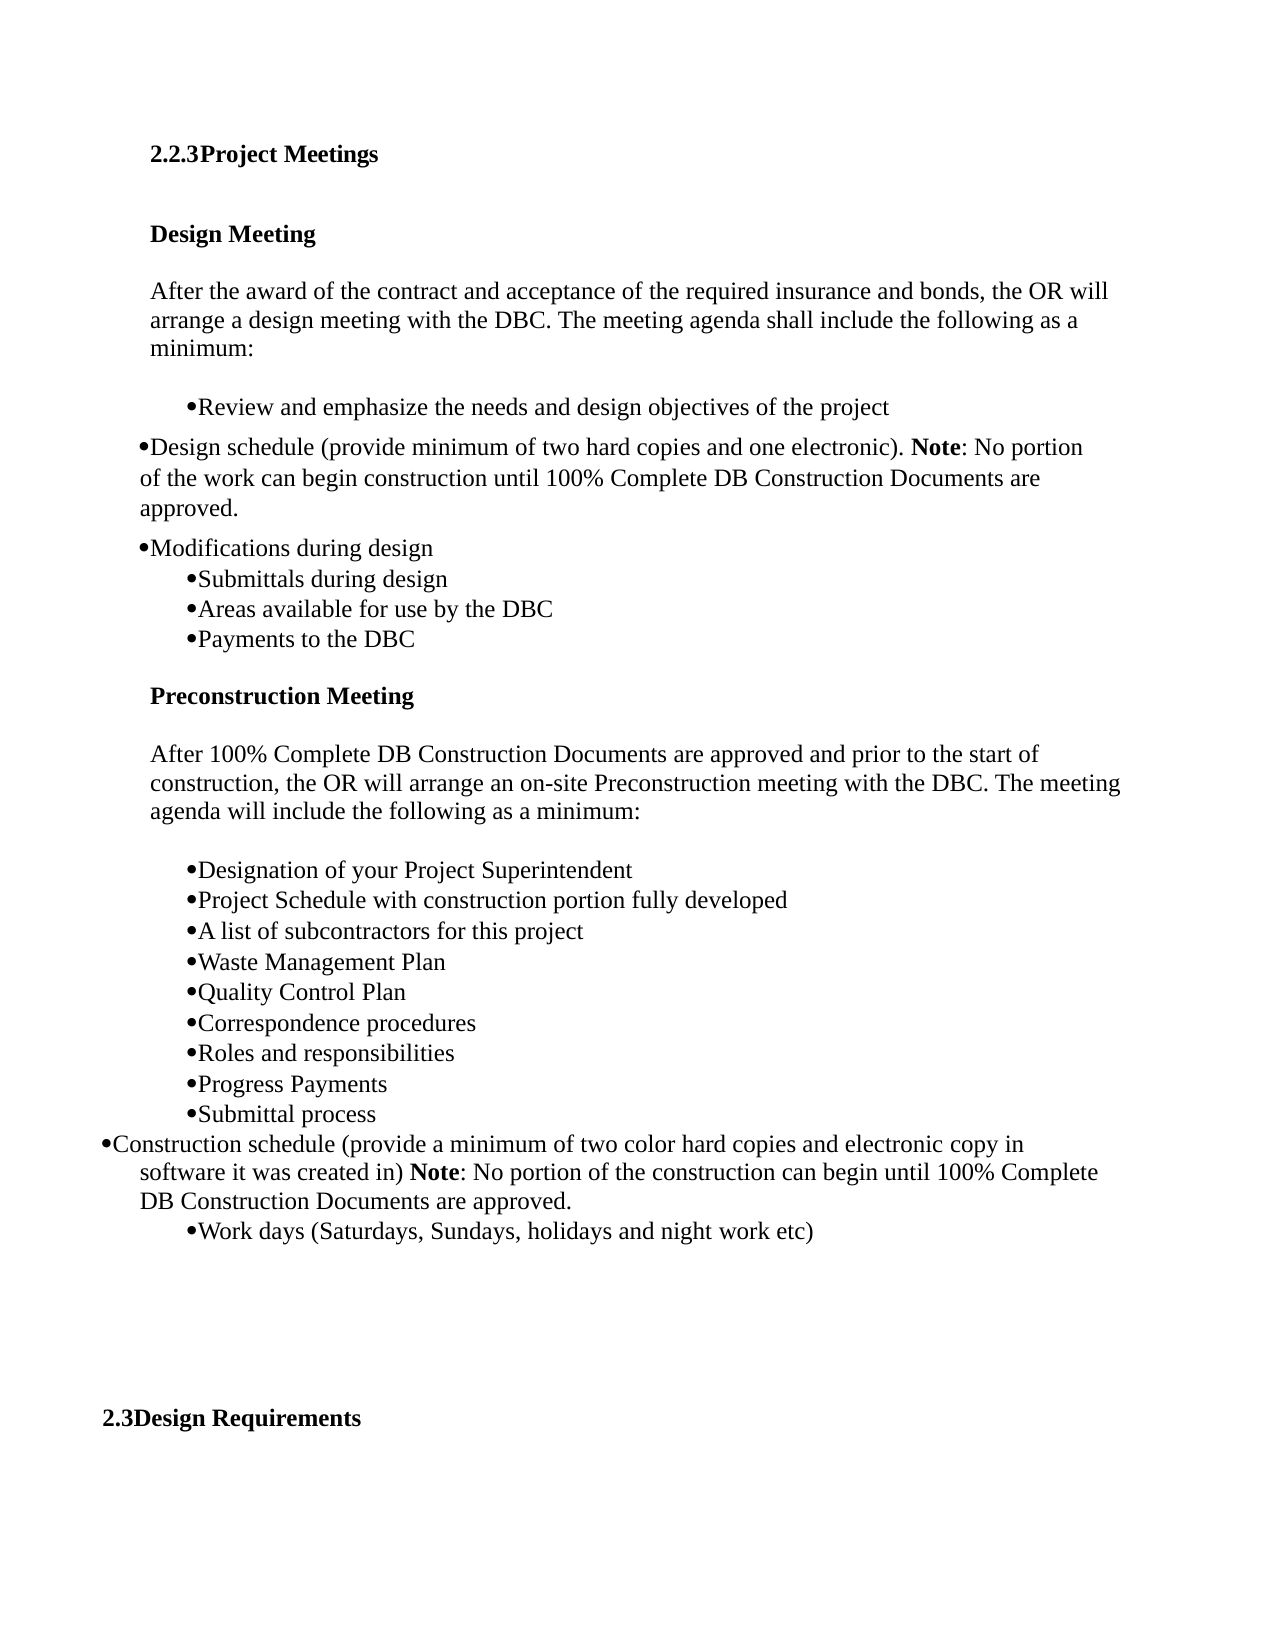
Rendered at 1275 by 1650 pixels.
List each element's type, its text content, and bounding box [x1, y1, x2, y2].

list Waste Management Plan [187, 946, 1137, 976]
list A list of subcontractors for this project [187, 915, 1137, 946]
list Construction schedule (provide a minimum of two color hard copies and electronic copy in software it was created in) Note: No portion of the construction can begin until 100% Complete DB Construction Documents are approved. [102, 1129, 1111, 1215]
list Design schedule (provide minimum of two hard copies and one electronic). Note: No portion of the work can begin construction until 100% Complete DB Construction Documents are approved. [139, 431, 1098, 523]
list Progress Payments [187, 1068, 1137, 1098]
subtitle Preconstruction Meeting [150, 681, 1137, 710]
list Work days (Saturdays, Sundays, holidays and night work etc) [187, 1215, 1137, 1246]
list Areas available for use by the DBC [187, 593, 1137, 624]
list Designation of your Project Superintendent [187, 854, 1137, 884]
list Correspondence procedures [187, 1007, 1137, 1037]
list Review and emphasize the needs and design objectives of the project [187, 391, 1137, 421]
list Submittal process [187, 1098, 1137, 1129]
subtitle Design Meeting [150, 219, 387, 248]
list Project Schedule with construction portion fully developed [187, 884, 1137, 915]
list Roles and responsibilities [187, 1037, 1137, 1068]
list Quality Control Plan [187, 976, 1137, 1007]
list Submittals during design [187, 563, 1137, 593]
subtitle Design Requirements [102, 1403, 1137, 1432]
text After the award of the contract and acceptance of the required insurance and bonds, the OR will arrange a design meeting with the DBC. The meeting agenda shall include the following as a minimum: [150, 276, 1111, 362]
list Modifications during design [139, 532, 1098, 563]
subtitle Project Meetings [150, 139, 387, 168]
text After 100% Complete DB Construction Documents are approved and prior to the start of construction, the OR will arrange an on-site Preconstruction meeting with the DBC. The meeting agenda will include the following as a minimum: [150, 739, 1123, 825]
list Payments to the DBC [187, 624, 1137, 653]
